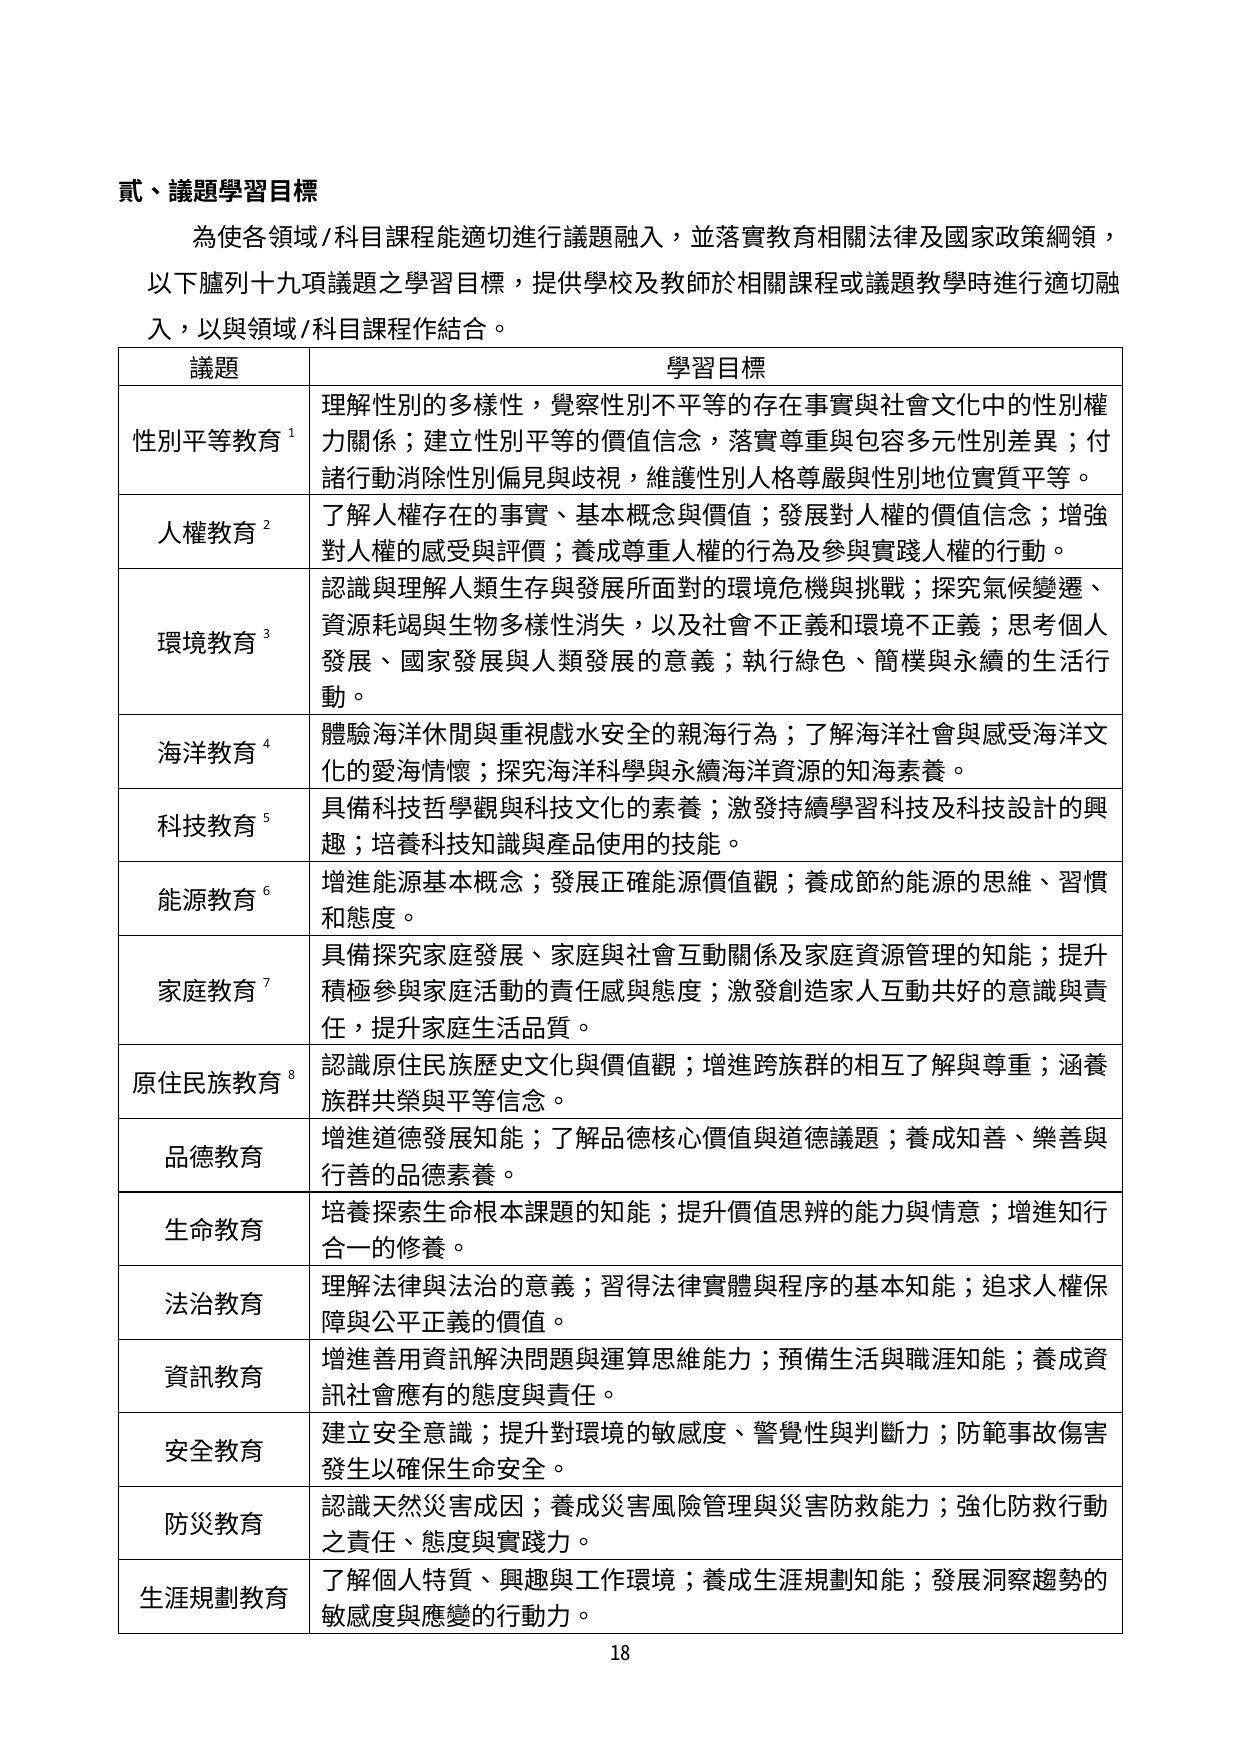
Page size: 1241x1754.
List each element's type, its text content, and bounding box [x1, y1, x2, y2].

table_cell 安全教育 [119, 1413, 309, 1486]
table_cell 增進能源基本概念；發展正確能源價值觀；養成節約能源的思維、習慣和態度。 [310, 862, 1122, 934]
text 貳、議題學習目標 [118, 164, 1122, 210]
table_cell 環境教育3 [119, 569, 309, 714]
table_cell 增進善用資訊解決問題與運算思維能力；預備生活與職涯知能；養成資訊社會應有的態度與責任。 [310, 1340, 1122, 1412]
table_header 學習目標 [310, 348, 1122, 384]
table_cell 法治教育 [119, 1266, 309, 1338]
table_cell 認識原住民族歷史文化與價值觀；增進跨族群的相互了解與尊重；涵養族群共榮與平等信念。 [310, 1045, 1122, 1118]
table_cell 具備探究家庭發展、家庭與社會互動關係及家庭資源管理的知能；提升積極參與家庭活動的責任感與態度；激發創造家人互動共好的意識與責任，提升家庭生活品質。 [310, 936, 1122, 1044]
table_cell 生涯規劃教育 [119, 1560, 309, 1633]
table_cell 體驗海洋休閒與重視戲水安全的親海行為；了解海洋社會與感受海洋文化的愛海情懷；探究海洋科學與永續海洋資源的知海素養。 [310, 715, 1122, 787]
table_cell 理解性別的多樣性，覺察性別不平等的存在事實與社會文化中的性別權力關係；建立性別平等的價值信念，落實尊重與包容多元性別差異；付諸行動消除性別偏見與歧視，維護性別人格尊嚴與性別地位實質平等。 [310, 386, 1122, 494]
table_cell 資訊教育 [119, 1340, 309, 1412]
table_cell 理解法律與法治的意義；習得法律實體與程序的基本知能；追求人權保障與公平正義的價值。 [310, 1266, 1122, 1338]
table_cell 建立安全意識；提升對環境的敏感度、警覺性與判斷力；防範事故傷害發生以確保生命安全。 [310, 1413, 1122, 1486]
table_cell 增進道德發展知能；了解品德核心價值與道德議題；養成知善、樂善與行善的品德素養。 [310, 1119, 1122, 1191]
table_cell 品德教育 [119, 1119, 309, 1191]
table_header 議題 [119, 348, 309, 384]
table_cell 了解個人特質、興趣與工作環境；養成生涯規劃知能；發展洞察趨勢的敏感度與應變的行動力。 [310, 1560, 1122, 1633]
table_cell 性別平等教育1 [119, 386, 309, 494]
table_cell 認識與理解人類生存與發展所面對的環境危機與挑戰；探究氣候變遷、資源耗竭與生物多樣性消失，以及社會不正義和環境不正義；思考個人發展、國家發展與人類發展的意義；執行綠色、簡樸與永續的生活行動。 [310, 569, 1122, 714]
table_cell 具備科技哲學觀與科技文化的素養；激發持續學習科技及科技設計的興趣；培養科技知識與產品使用的技能。 [310, 789, 1122, 861]
table_cell 海洋教育4 [119, 715, 309, 787]
table_cell 能源教育6 [119, 862, 309, 934]
table_cell 防災教育 [119, 1487, 309, 1559]
table_cell 認識天然災害成因；養成災害風險管理與災害防救能力；強化防救行動之責任、態度與實踐力。 [310, 1487, 1122, 1559]
table_cell 原住民族教育8 [119, 1045, 309, 1118]
text 為使各領域/科目課程能適切進行議題融入，並落實教育相關法律及國家政策綱領，以下臚列十九項議題之學習目標，提供學校及教師於相關課程或議題教學時進行適切融入，以與領域/科目課程作結合。 [148, 210, 1122, 347]
table_cell 人權教育2 [119, 495, 309, 568]
table_cell 家庭教育7 [119, 936, 309, 1044]
table_cell 生命教育 [119, 1193, 309, 1265]
table_cell 科技教育5 [119, 789, 309, 861]
table_cell 培養探索生命根本課題的知能；提升價值思辨的能力與情意；增進知行合一的修養。 [310, 1193, 1122, 1265]
table_cell 了解人權存在的事實、基本概念與價值；發展對人權的價值信念；增強對人權的感受與評價；養成尊重人權的行為及參與實踐人權的行動。 [310, 495, 1122, 568]
